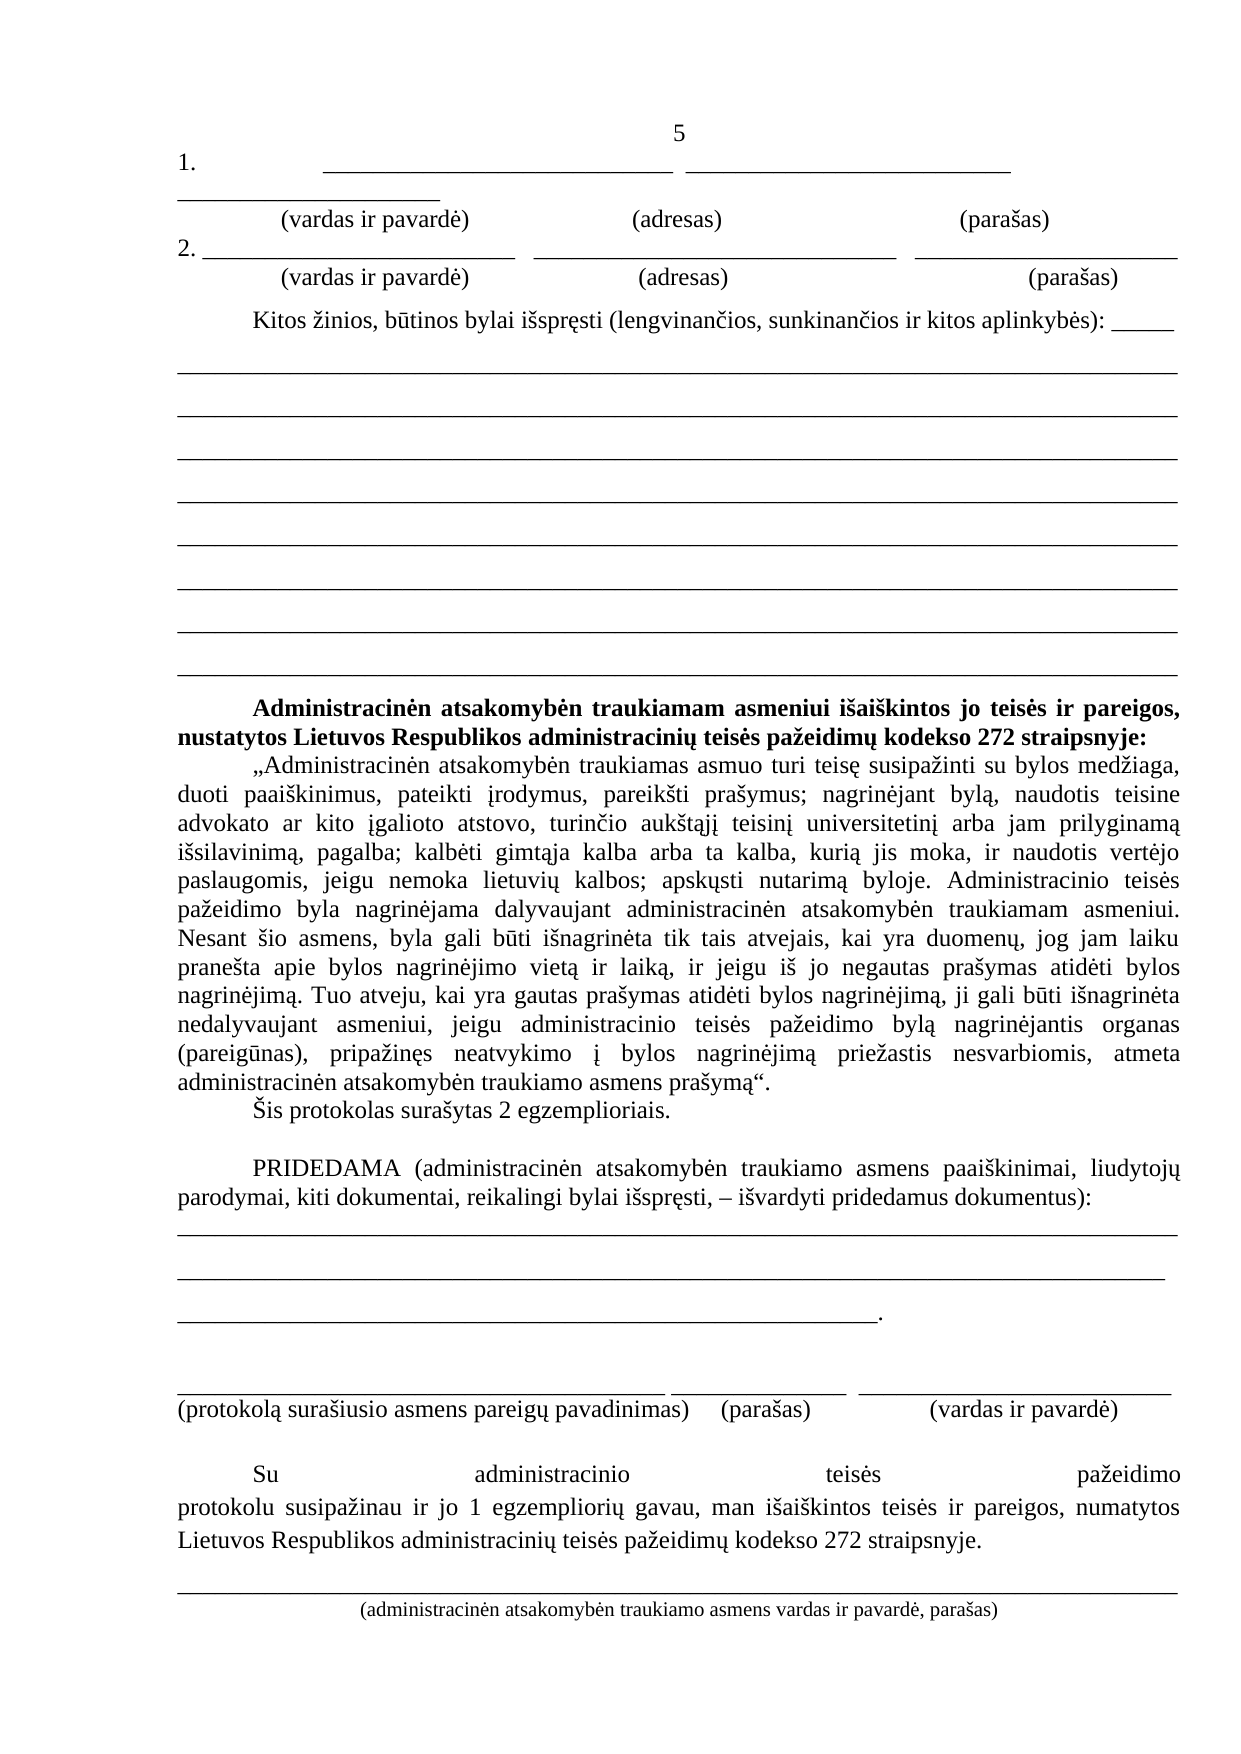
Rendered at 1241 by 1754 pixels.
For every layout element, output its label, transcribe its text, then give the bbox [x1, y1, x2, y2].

text Administracinėn atsakomybėn traukiamam asmeniui išaiškintos jo teisės ir pareigos, nustatytos Lietuvos Respublikos administracinių teisės pažeidimų kodekso 272 straipsnyje: [177, 693, 1181, 751]
text (vardas ir pavardė) (adresas) (parašas) [177, 262, 1181, 291]
text (vardas ir pavardė) (adresas) (parašas) [177, 204, 1181, 233]
text (protokolą surašiusio asmens pareigų pavadinimas) (parašas) (vardas ir pavardė) [177, 1397, 1181, 1422]
text 2. _________________________ _____________________________ _____________________ [177, 233, 1181, 262]
text ________________________________________________________. [177, 1297, 1181, 1326]
text ________________________________________________________________________________ [177, 1568, 1181, 1597]
text _______________________________________________________________________________________________________________________________________________________________ [177, 1211, 1181, 1282]
text 1. ____________________________ __________________________ _____________________ [177, 147, 1181, 204]
text „Administracinėn atsakomybėn traukiamas asmuo turi teisę susipažinti su bylos medžiaga, duoti paaiškinimus, pateikti įrodymus, pareikšti prašymus; nagrinėjant bylą, naudotis teisine advokato ar kito įgalioto atstovo, turinčio aukštąjį teisinį universitetinį arba jam prilyginamą išsilavinimą, pagalba; kalbėti gimtąja kalba arba ta kalba, kurią jis moka, ir naudotis vertėjo paslaugomis, jeigu nemoka lietuvių kalbos; apskųsti nutarimą byloje. Administracinio teisės pažeidimo byla nagrinėjama dalyvaujant administracinėn atsakomybėn traukiamam asmeniui. Nesant šio asmens, byla gali būti išnagrinėta tik tais atvejais, kai yra duomenų, jog jam laiku pranešta apie bylos nagrinėjimo vietą ir laiką, ir jeigu iš jo negautas prašymas atidėti bylos nagrinėjimą. Tuo atveju, kai yra gautas prašymas atidėti bylos nagrinėjimą, ji gali būti išnagrinėta nedalyvaujant asmeniui, jeigu administracinio teisės pažeidimo bylą nagrinėjantis organas (pareigūnas), pripažinęs neatvykimo į bylos nagrinėjimą priežastis nesvarbiomis, atmeta administracinėn atsakomybėn traukiamo asmens prašymą“. [177, 751, 1181, 1096]
text Su administracinio teisės pažeidimo protokolu susipažinau ir jo 1 egzempliorių gavau, man išaiškintos teisės ir pareigos, numatytos Lietuvos Respublikos administracinių teisės pažeidimų kodekso 272 straipsnyje. [177, 1456, 1181, 1556]
text (administracinėn atsakomybėn traukiamo asmens vardas ir pavardė, parašas) [177, 1597, 1181, 1621]
text Šis protokolas surašytas 2 egzemplioriais. [177, 1096, 1181, 1124]
text ________________________________________________________________________________________________________________________________________________________________________________________________________________________________________________________________________________________________________________________________________________________________________________________________________________________________________________________________________________________________________________________________________________________________________________________________________________________________________________________________ [177, 348, 1181, 679]
text _______________________________________ ______________ _________________________ [177, 1372, 1181, 1397]
text Kitos žinios, būtinos bylai išspręsti (lengvinančios, sunkinančios ir kitos aplinkybės): _____ [177, 305, 1181, 334]
text PRIDEDAMA (administracinėn atsakomybėn traukiamo asmens paaiškinimai, liudytojų parodymai, kiti dokumentai, reikalingi bylai išspręsti, – išvardyti pridedamus dokumentus): [177, 1153, 1181, 1211]
